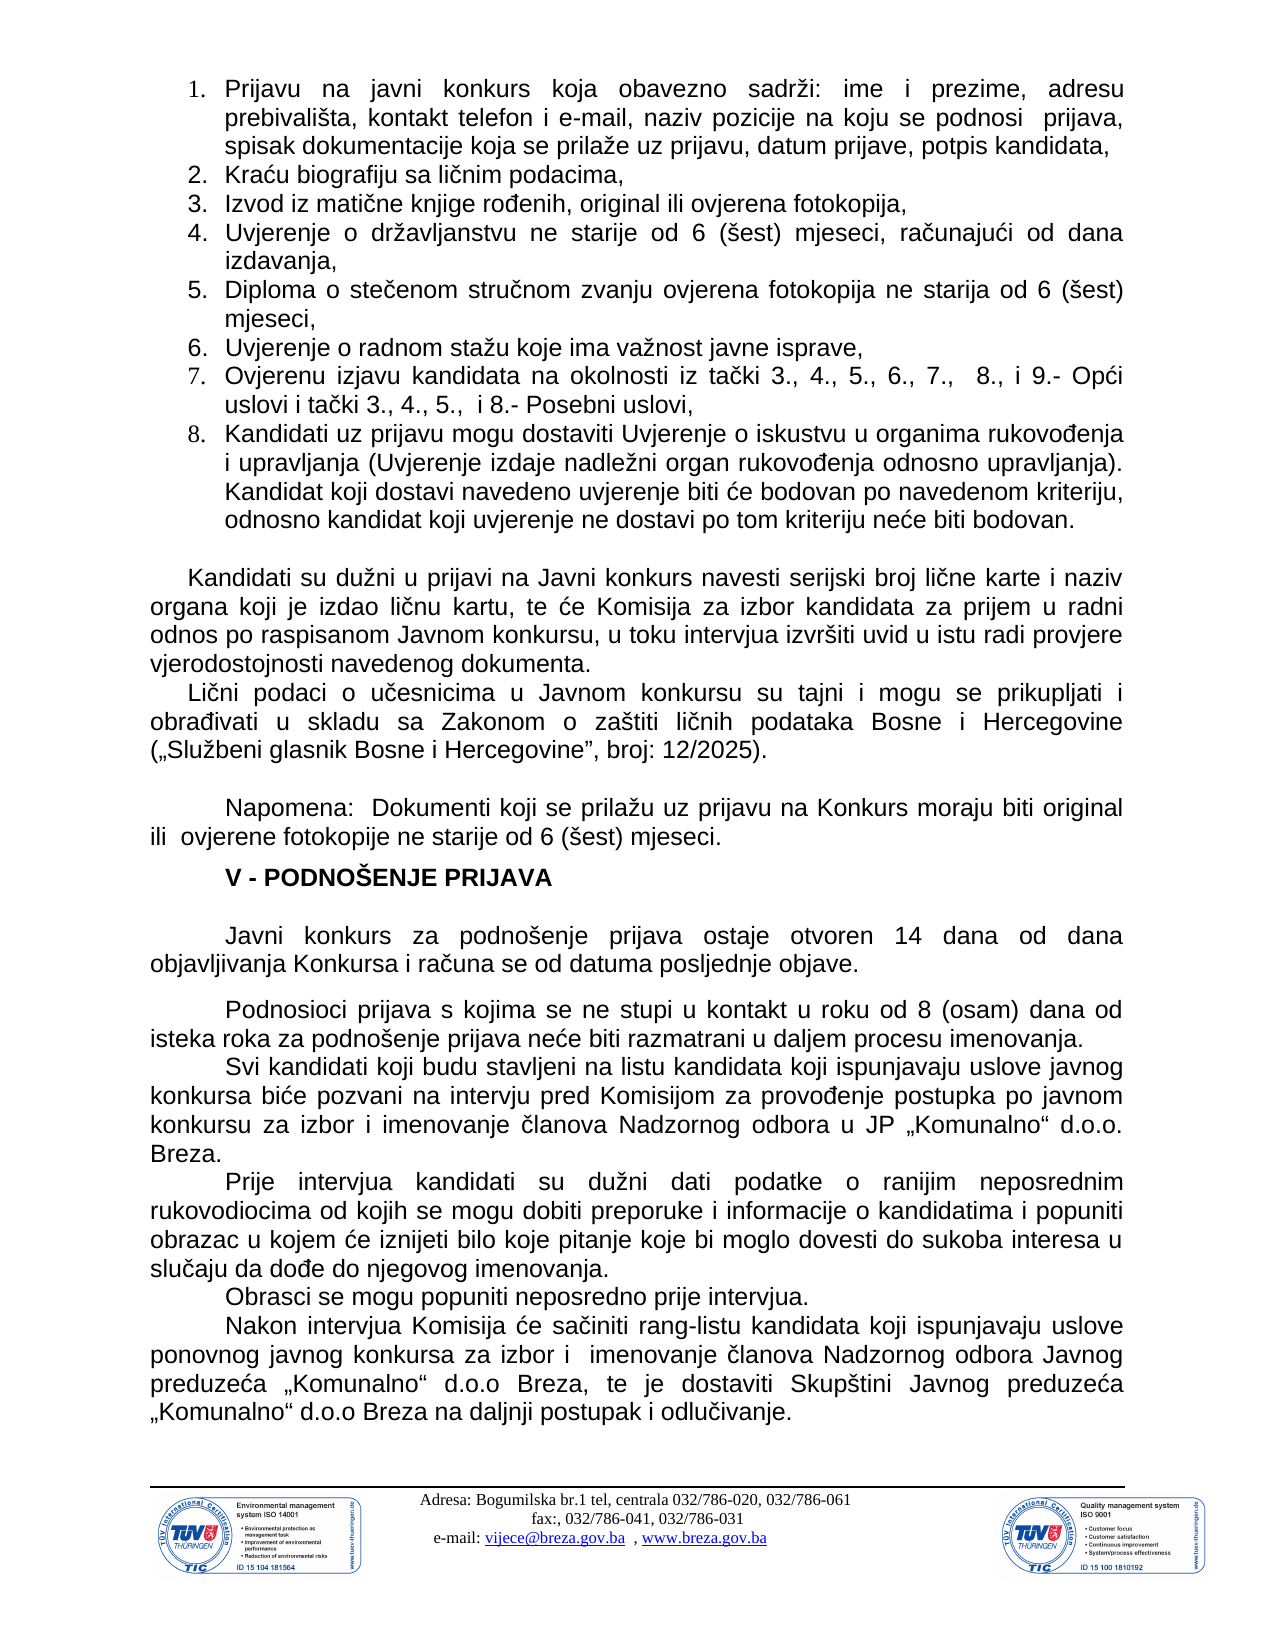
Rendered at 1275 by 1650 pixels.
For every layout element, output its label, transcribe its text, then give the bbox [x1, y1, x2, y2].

text Javni konkurs za podnošenje prijava ostaje otvoren 14 dana od dana objavljivanja Konkursa i računa se od datuma posljednje objave. [150, 921, 1125, 978]
list Kandidati uz prijavu mogu dostaviti Uvjerenje o iskustvu u organima rukovođenja i upravljanja (Uvjerenje izdaje nadležni organ rukovođenja odnosno upravljanja). Kandidat koji dostavi navedeno uvjerenje biti će bodovan po navedenom kriteriju, odnosno kandidat koji uvjerenje ne dostavi po tom kriteriju neće biti bodovan. [187, 419, 1125, 534]
list Izvod iz matične knjige rođenih, original ili ovjerena fotokopija, [187, 189, 1125, 218]
text Obrasci se mogu popuniti neposredno prije intervjua. [150, 1282, 1125, 1311]
text Lični podaci o učesnicima u Javnom konkursu su tajni i mogu se prikupljati i obrađivati u skladu sa Zakonom o zaštiti ličnih podataka Bosne i Hercegovine („Službeni glasnik Bosne i Hercegovine”, broj: 12/2025). [150, 678, 1125, 764]
list Diploma o stečenom stručnom zvanju ovjerena fotokopija ne starija od 6 (šest) mjeseci, [187, 275, 1125, 333]
list Kraću biografiju sa ličnim podacima, [187, 160, 1125, 189]
text Kandidati su dužni u prijavi na Javni konkurs navesti serijski broj lične karte i naziv organa koji je izdao ličnu kartu, te će Komisija za izbor kandidata za prijem u radni odnos po raspisanom Javnom konkursu, u toku intervjua izvršiti uvid u istu radi provjere vjerodostojnosti navedenog dokumenta. [150, 563, 1125, 678]
text Napomena: Dokumenti koji se prilažu uz prijavu na Konkurs moraju biti original ili ovjerene fotokopije ne starije od 6 (šest) mjeseci. [150, 793, 1125, 850]
list Prijavu na javni konkurs koja obavezno sadrži: ime i prezime, adresu prebivališta, kontakt telefon i e-mail, naziv pozicije na koju se podnosi prijava, spisak dokumentacije koja se prilaže uz prijavu, datum prijave, potpis kandidata, [187, 74, 1125, 160]
list Uvjerenje o državljanstvu ne starije od 6 (šest) mjeseci, računajući od dana izdavanja, [187, 218, 1125, 275]
text Podnosioci prijava s kojima se ne stupi u kontakt u roku od 8 (osam) dana od isteka roka za podnošenje prijava neće biti razmatrani u daljem procesu imenovanja. [150, 995, 1125, 1052]
text Nakon intervjua Komisija će sačiniti rang-listu kandidata koji ispunjavaju uslove ponovnog javnog konkursa za izbor i imenovanje članova Nadzornog odbora Javnog preduzeća „Komunalno“ d.o.o Breza, te je dostaviti Skupštini Javnog preduzeća „Komunalno“ d.o.o Breza na daljnji postupak i odlučivanje. [150, 1311, 1125, 1426]
text Prije intervjua kandidati su dužni dati podatke o ranijim neposrednim rukovodiocima od kojih se mogu dobiti preporuke i informacije o kandidatima i popuniti obrazac u kojem će iznijeti bilo koje pitanje koje bi moglo dovesti do sukoba interesa u slučaju da dođe do njegovog imenovanja. [150, 1167, 1125, 1282]
list Uvjerenje o radnom stažu koje ima važnost javne isprave, [187, 333, 1125, 361]
list Ovjerenu izjavu kandidata na okolnosti iz tački 3., 4., 5., 6., 7., 8., i 9.- Opći uslovi i tački 3., 4., 5., i 8.- Posebni uslovi, [187, 361, 1125, 419]
text Svi kandidati koji budu stavljeni na listu kandidata koji ispunjavaju uslove javnog konkursa biće pozvani na intervju pred Komisijom za provođenje postupka po javnom konkursu za izbor i imenovanje članova Nadzornog odbora u JP „Komunalno“ d.o.o. Breza. [150, 1052, 1125, 1167]
text V - PODNOŠENJE PRIJAVA [150, 863, 1125, 892]
